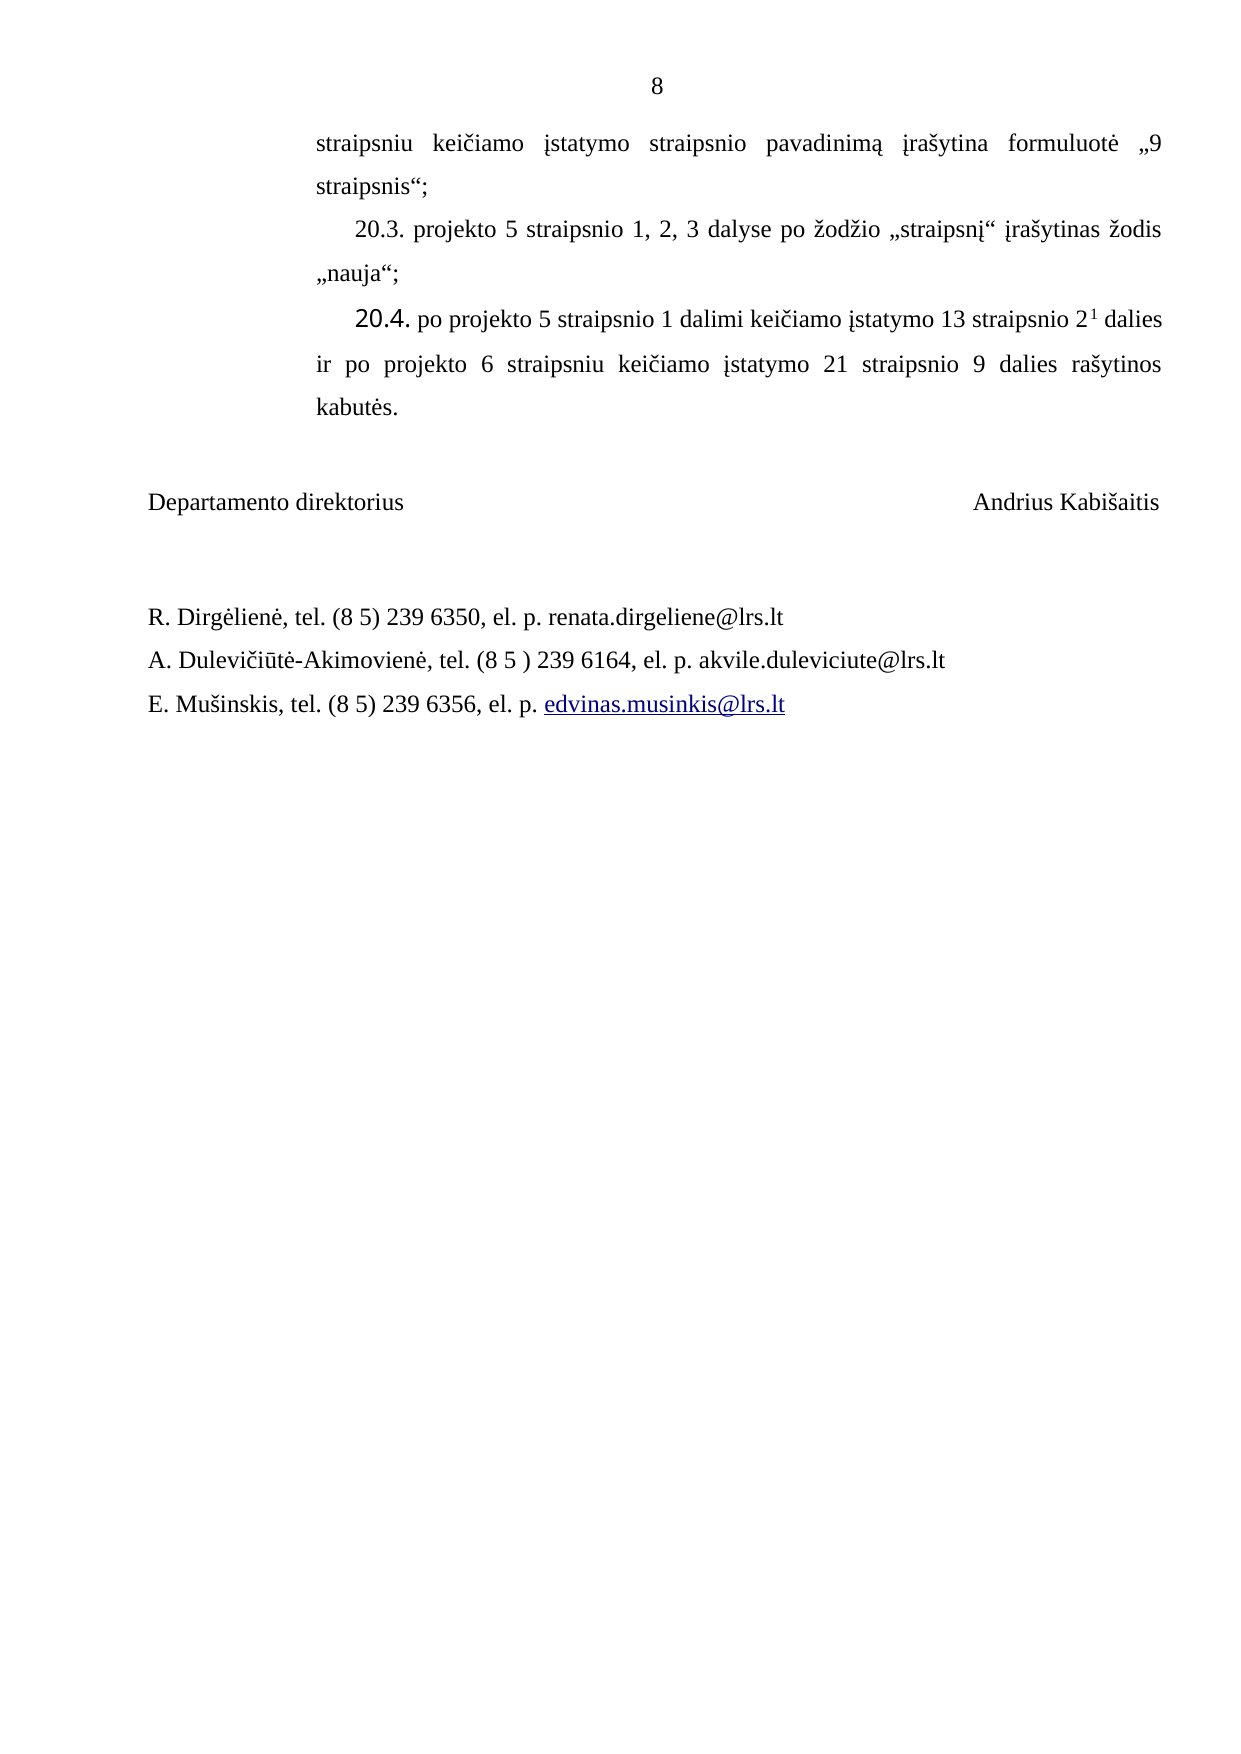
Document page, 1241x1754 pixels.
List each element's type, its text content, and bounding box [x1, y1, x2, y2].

text R. Dirgėlienė, tel. (8 5) 239 6350, el. p. renata.dirgeliene@lrs.lt [148, 602, 1166, 631]
text E. Mušinskis, tel. (8 5) 239 6356, el. p. edvinas.musinkis@lrs.lt [148, 689, 1166, 717]
text A. Dulevičiūtė-Akimovienė, tel. (8 5 ) 239 6164, el. p. akvile.duleviciute@lrs.lt [148, 646, 1166, 674]
list straipsniu keičiamo įstatymo straipsnio pavadinimą įrašytina formuluotė „9 straipsnis“; [266, 128, 1162, 200]
list po projekto 5 straipsnio 1 dalimi keičiamo įstatymo 13 straipsnio 21 dalies ir po projekto 6 straipsniu keičiamo įstatymo 21 straipsnio 9 dalies rašytinos kabutės. [266, 301, 1162, 421]
list projekto 5 straipsnio 1, 2, 3 dalyse po žodžio „straipsnį“ įrašytinas žodis „nauja“; [266, 214, 1162, 286]
text Departamento direktorius Andrius Kabišaitis [148, 479, 1162, 516]
